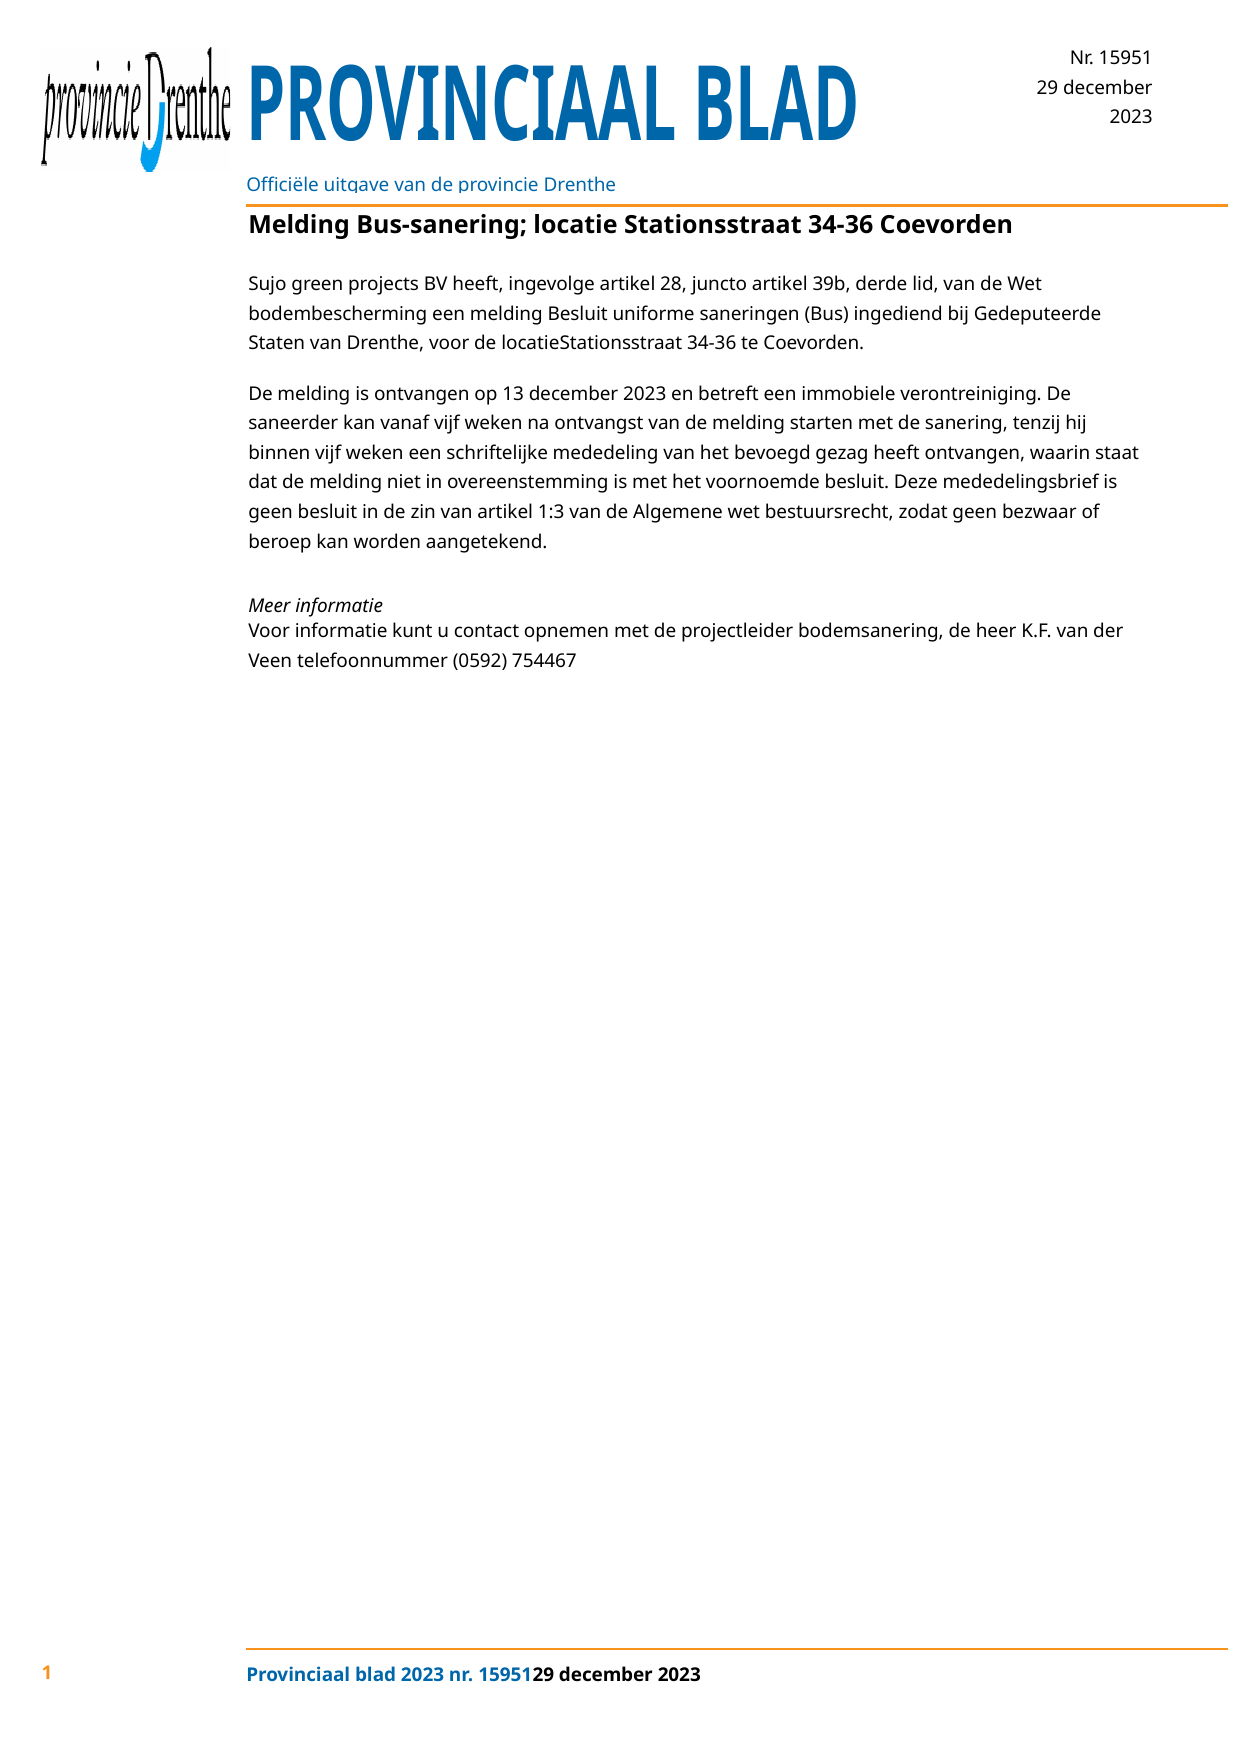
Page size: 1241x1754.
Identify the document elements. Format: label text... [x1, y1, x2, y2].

text Voor informatie kunt u contact opnemen met de projectleider bodemsanering, de heer K.F. van der Veen telefoonnummer (0592) 754467 [248, 617, 1152, 673]
text Meer informatie [248, 592, 1152, 617]
text Sujo green projects BV heeft, ingevolge artikel 28, juncto artikel 39b, derde lid, van de Wet bodembescherming een melding Besluit uniforme saneringen (Bus) ingediend bij Gedeputeerde Staten van Drenthe, voor de locatieStationsstraat 34-36 te Coevorden. [248, 270, 1152, 355]
picture [41, 47, 231, 172]
text Melding Bus-sanering; locatie Stationsstraat 34-36 Coevorden [248, 207, 1152, 241]
text De melding is ontvangen op 13 december 2023 en betreft een immobiele verontreiniging. De saneerder kan vanaf vijf weken na ontvangst van de melding starten met de sanering, tenzij hij binnen vijf weken een schriftelijke mededeling van het bevoegd gezag heeft ontvangen, waarin staat dat de melding niet in overeenstemming is met het voornoemde besluit. Deze mededelingsbrief is geen besluit in de zin van artikel 1:3 van de Algemene wet bestuursrecht, zodat geen bezwaar of beroep kan worden aangetekend. [248, 380, 1152, 553]
